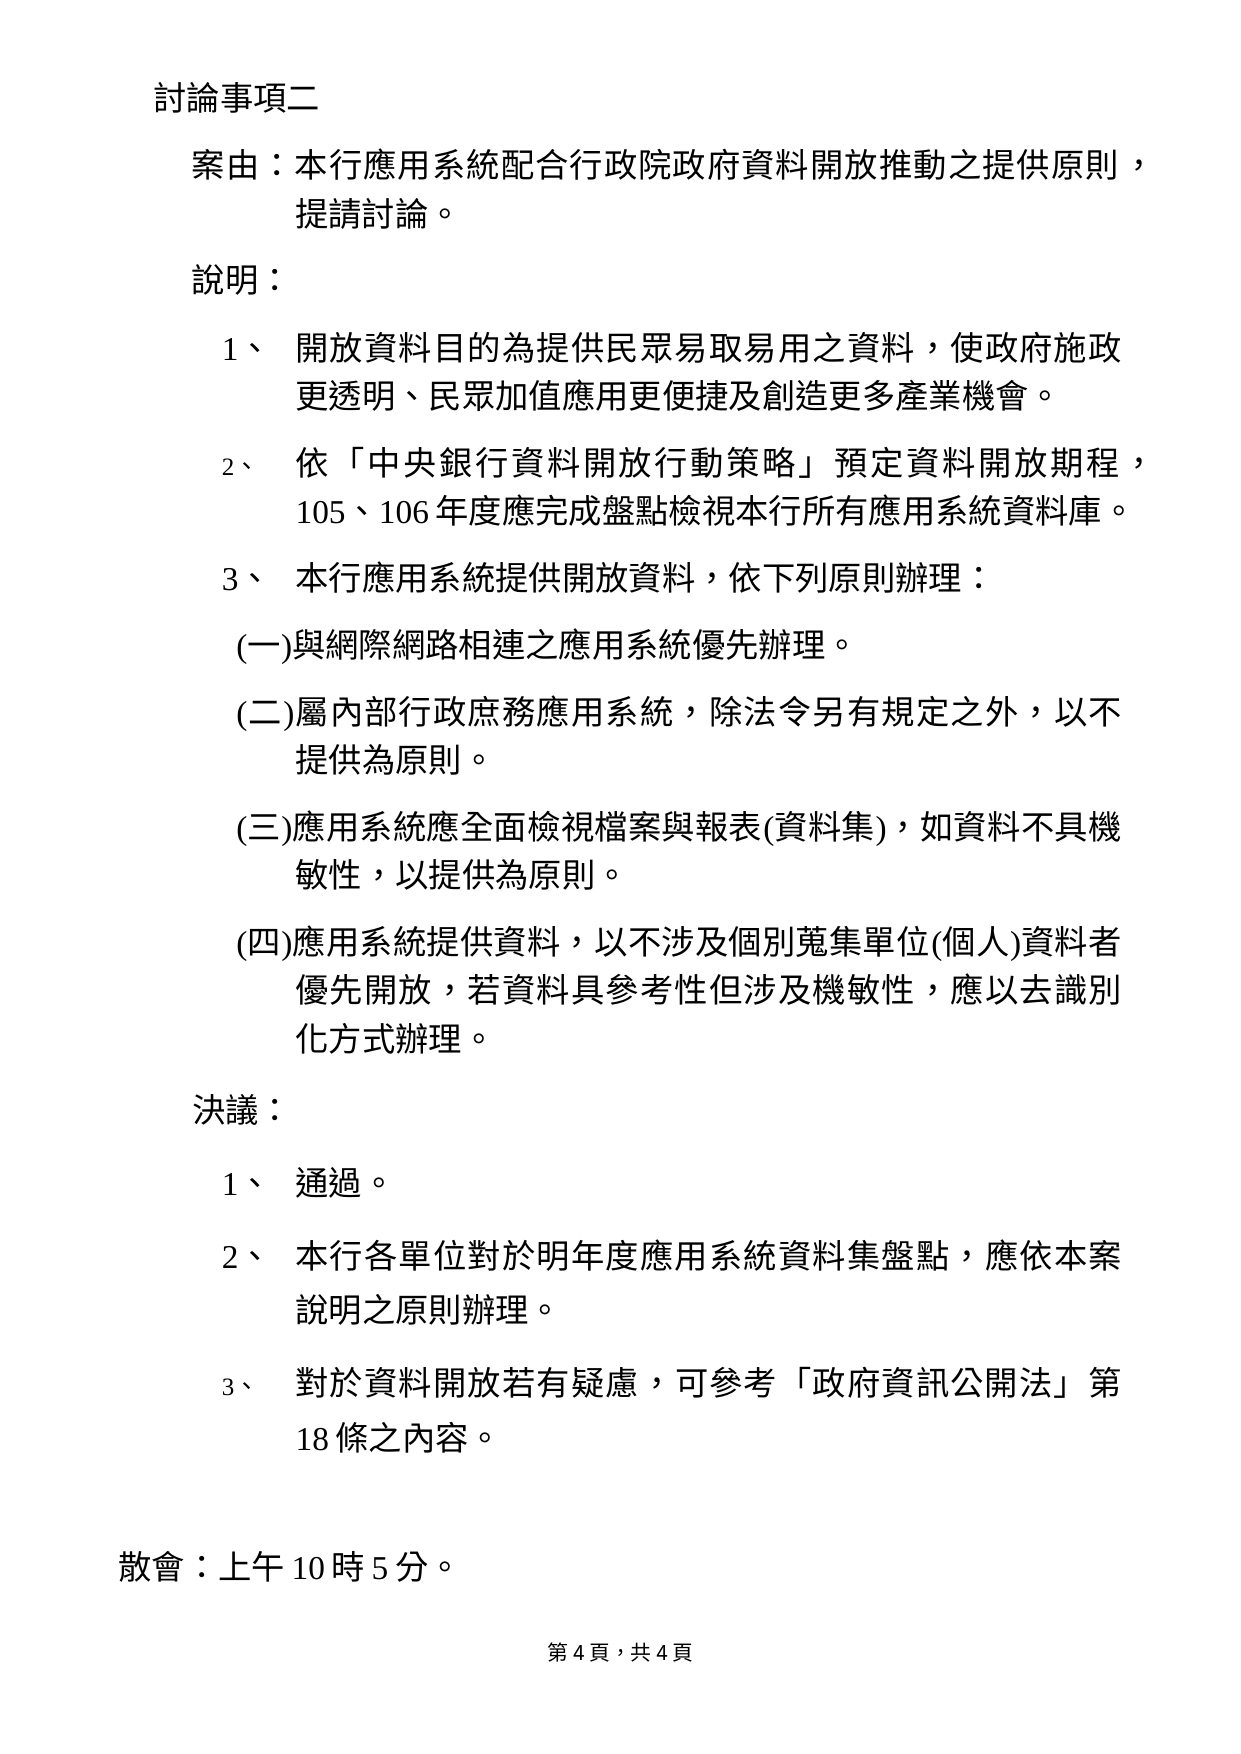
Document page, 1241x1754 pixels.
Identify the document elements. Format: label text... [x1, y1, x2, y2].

text 討論事項二 [153, 72, 1122, 120]
text 說明： [192, 254, 1122, 302]
list 本行應用系統提供開放資料，依下列原則辦理： [222, 552, 1122, 600]
list 依「中央銀行資料開放行動策略」預定資料開放期程，105、106年度應完成盤點檢視本行所有應用系統資料庫。 [222, 436, 1122, 533]
list 開放資料目的為提供民眾易取易用之資料，使政府施政更透明、民眾加值應用更便捷及創造更多產業機會。 [222, 321, 1122, 418]
text (二)屬內部行政庶務應用系統，除法令另有規定之外，以不提供為原則。 [236, 686, 1122, 782]
text (三)應用系統應全面檢視檔案與報表(資料集)，如資料不具機敏性，以提供為原則。 [236, 801, 1122, 897]
text (一)與網際網路相連之應用系統優先辦理。 [236, 619, 1122, 667]
list 本行各單位對於明年度應用系統資料集盤點，應依本案說明之原則辦理。 [222, 1225, 1122, 1334]
list 對於資料開放若有疑慮，可參考「政府資訊公開法」第18條之內容。 [222, 1352, 1122, 1461]
text 散會：上午10時5分。 [118, 1536, 1122, 1590]
text 決議： [192, 1079, 1122, 1134]
text 案由：本行應用系統配合行政院政府資料開放推動之提供原則，提請討論。 [192, 139, 1122, 236]
text (四)應用系統提供資料，以不涉及個別蒐集單位(個人)資料者優先開放，若資料具參考性但涉及機敏性，應以去識別化方式辦理。 [236, 916, 1122, 1061]
list 通過。 [222, 1152, 1122, 1207]
